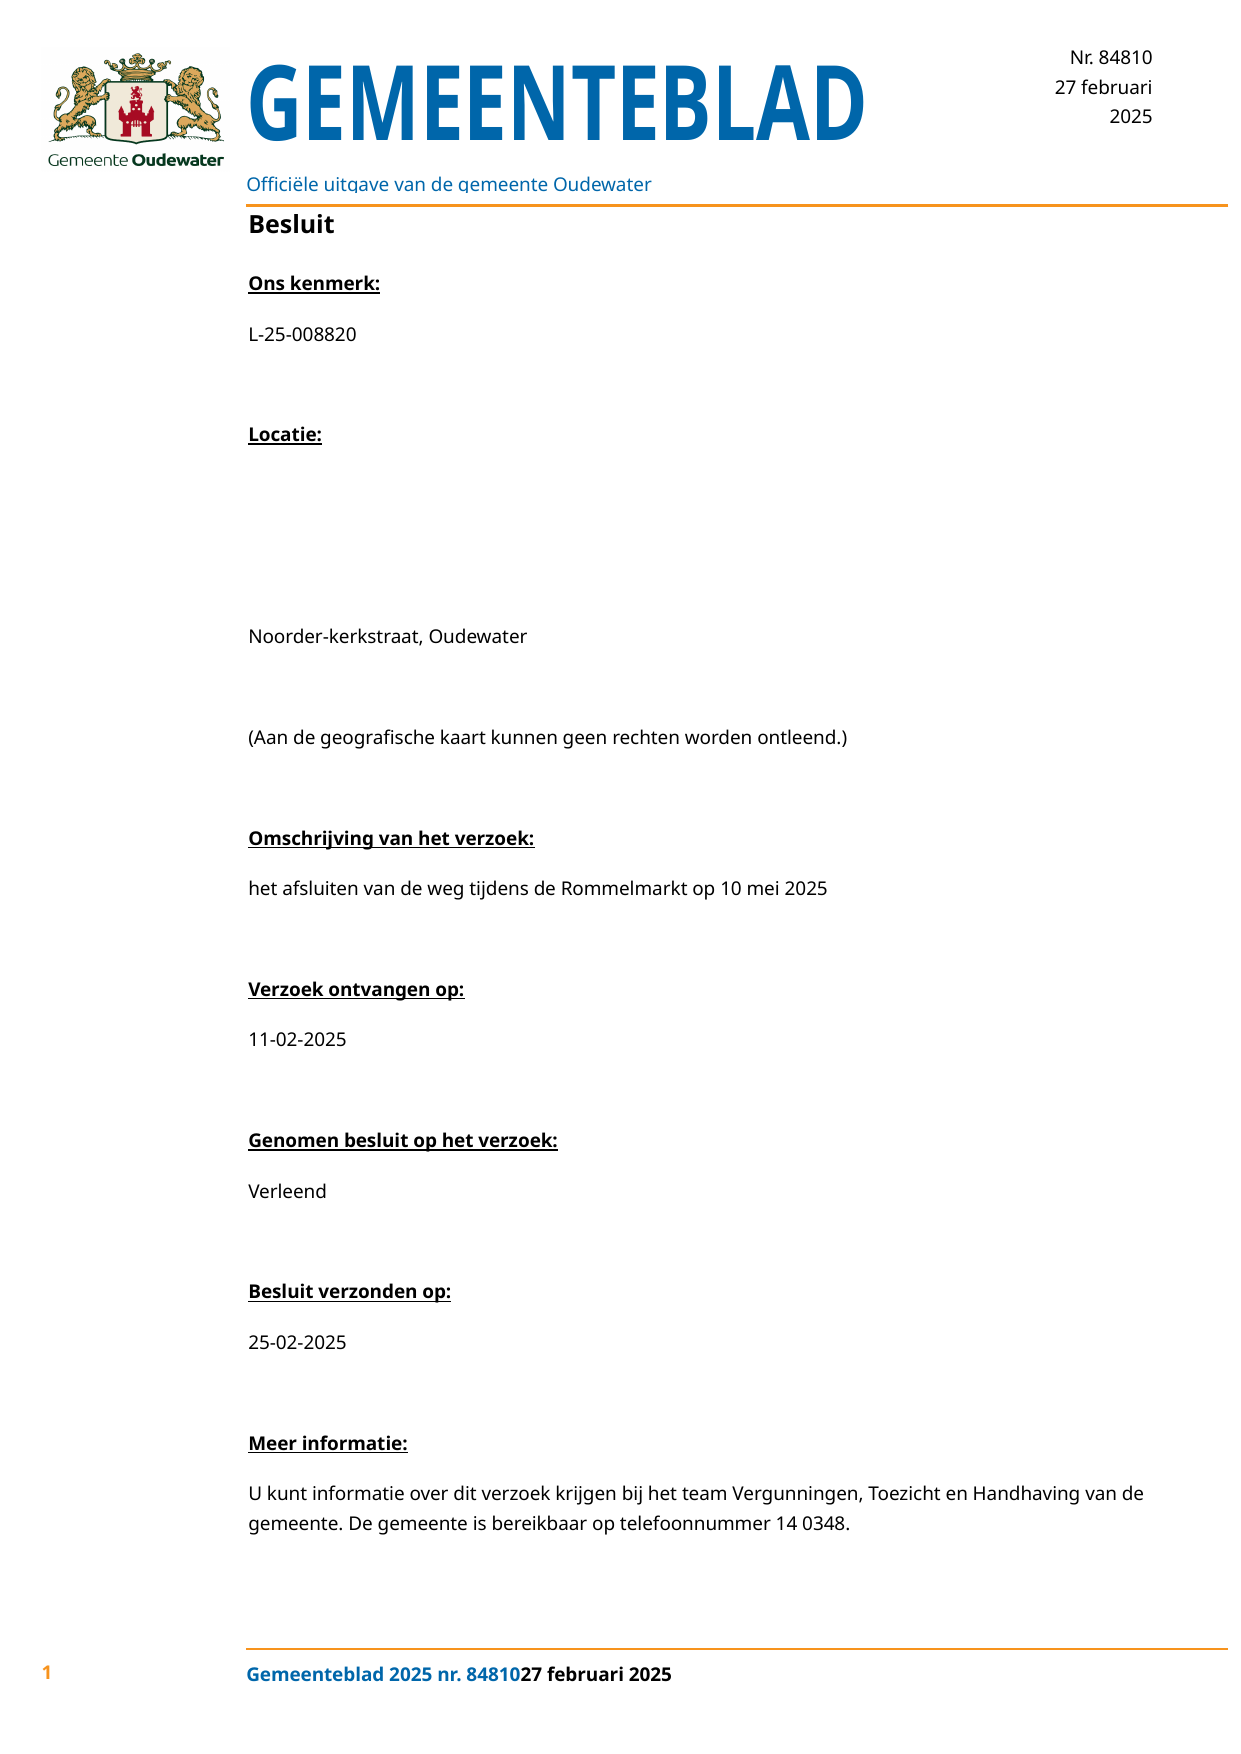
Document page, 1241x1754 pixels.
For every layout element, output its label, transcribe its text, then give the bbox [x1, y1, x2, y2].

text Genomen besluit op het verzoek: [248, 1127, 1152, 1153]
text Besluit verzonden op: [248, 1279, 1152, 1304]
text Besluit [248, 207, 1152, 241]
text Omschrijving van het verzoek: [248, 825, 1152, 851]
text Verzoek ontvangen op: [248, 976, 1152, 1002]
text het afsluiten van de weg tijdens de Rommelmarkt op 10 mei 2025 [248, 875, 1152, 901]
text Noorder-kerkstraat, Oudewater [248, 623, 1152, 649]
text Verleend [248, 1178, 1152, 1203]
text U kunt informatie over dit verzoek krijgen bij het team Vergunningen, Toezicht en Handhaving van de gemeente. De gemeente is bereikbaar op telefoonnummer 14 0348. [248, 1480, 1152, 1536]
text 25-02-2025 [248, 1329, 1152, 1355]
text 11-02-2025 [248, 1027, 1152, 1052]
text Meer informatie: [248, 1430, 1152, 1456]
text L-25-008820 [248, 321, 1152, 346]
text Ons kenmerk: [248, 270, 1152, 296]
text Locatie: [248, 422, 1152, 447]
picture [41, 47, 231, 172]
text (Aan de geografische kaart kunnen geen rechten worden ontleend.) [248, 724, 1152, 750]
